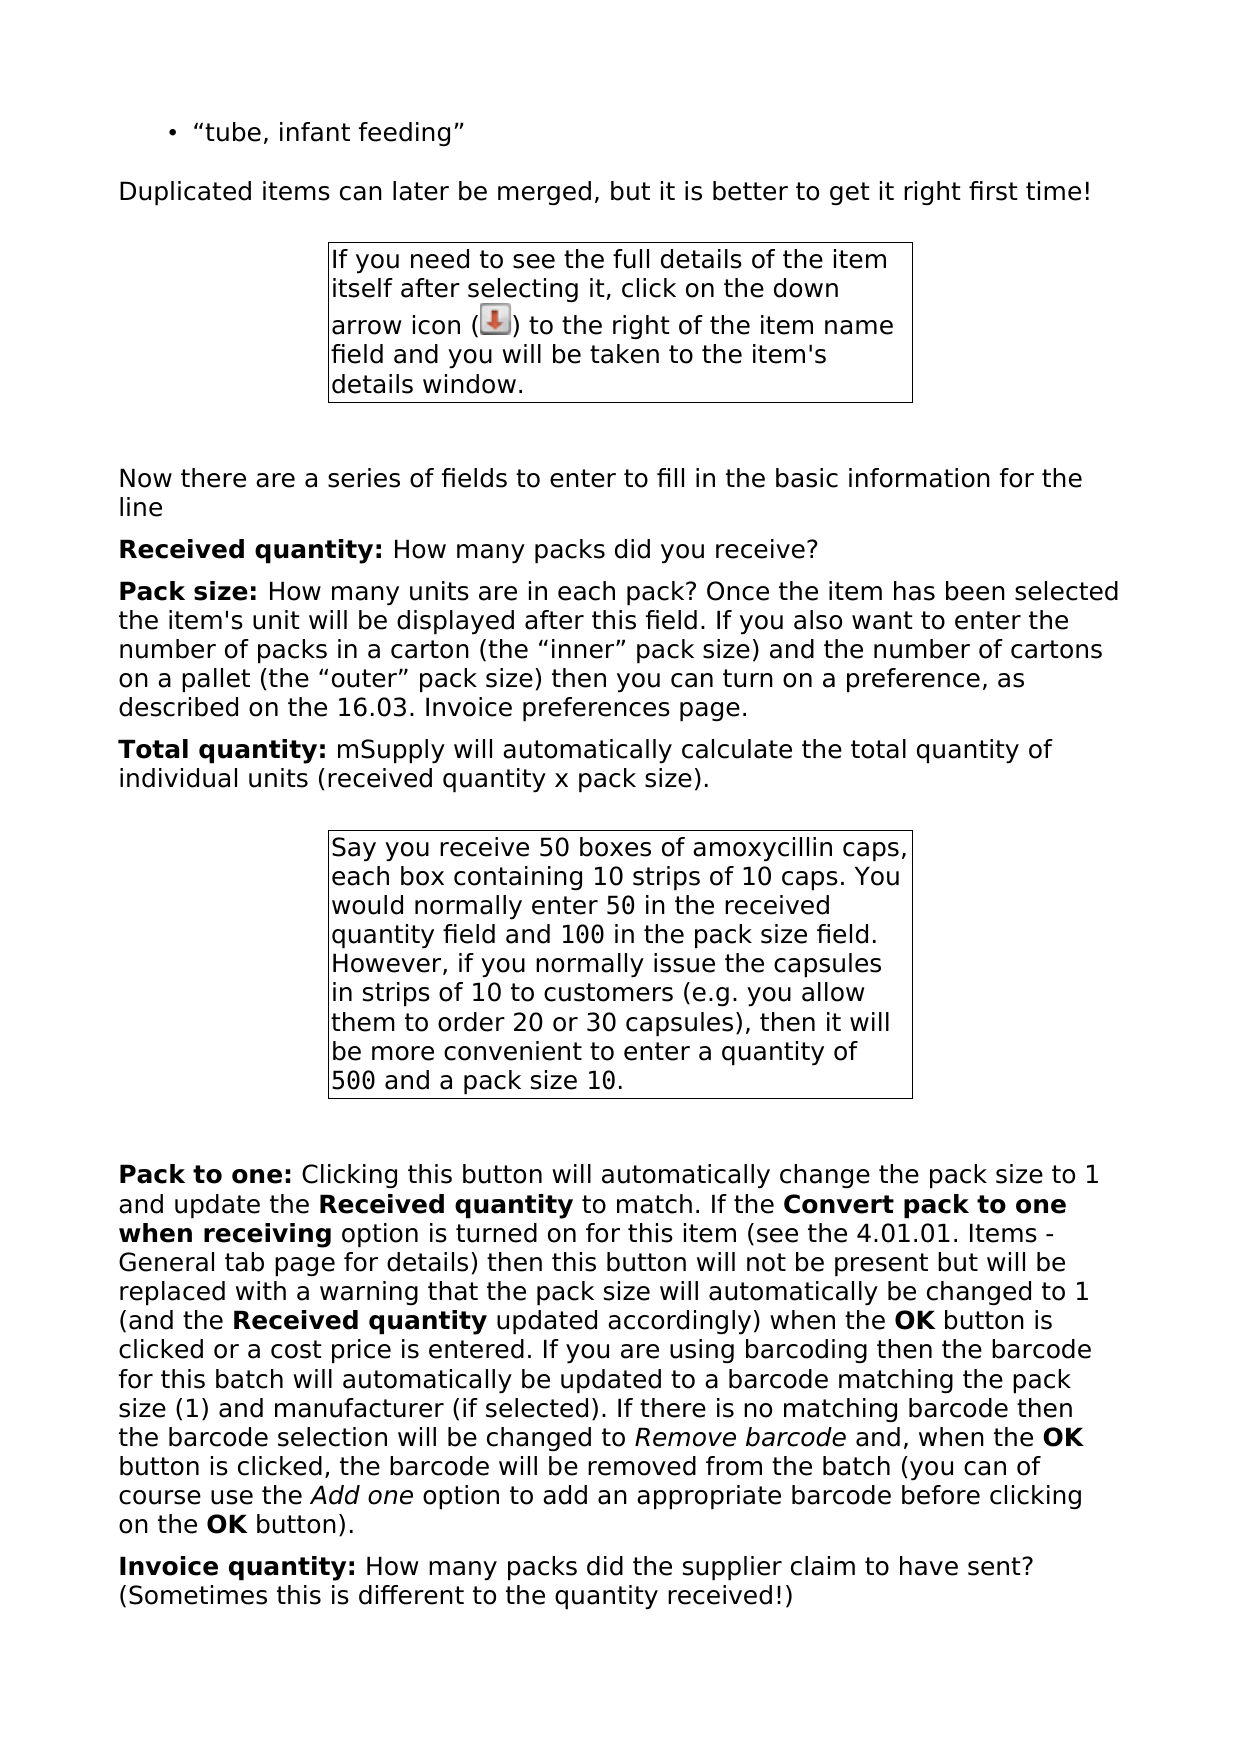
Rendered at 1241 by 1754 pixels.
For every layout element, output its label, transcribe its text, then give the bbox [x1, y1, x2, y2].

text Total quantity: mSupply will automatically calculate the total quantity of individual units (received quantity x pack size). [118, 735, 1122, 793]
table_header Say you receive 50 boxes of amoxycillin caps, each box containing 10 strips of 10 caps. You would normally enter 50 in the received quantity field and 100 in the pack size field. However, if you normally issue the capsules in strips of 10 to customers (e.g. you allow them to order 20 or 30 capsules), then it will be more convenient to enter a quantity of 500 and a pack size 10. [329, 831, 912, 1098]
table_header If you need to see the full details of the item itself after selecting it, click on the down arrow icon () to the right of the item name field and you will be taken to the item's details window. [329, 243, 912, 402]
picture [480, 303, 512, 335]
text Now there are a series of fields to enter to fill in the basic information for the line [118, 464, 1122, 523]
text Received quantity: How many packs did you receive? [118, 535, 1122, 564]
list “tube, infant feeding” [177, 118, 1122, 147]
text Duplicated items can later be merged, but it is better to get it right first time! [118, 177, 1122, 206]
text Invoice quantity: How many packs did the supplier claim to have sent? (Sometimes this is different to the quantity received!) [118, 1552, 1122, 1611]
text Pack size: How many units are in each pack? Once the item has been selected the item's unit will be displayed after this field. If you also want to enter the number of packs in a carton (the “inner” pack size) and the number of cartons on a pallet (the “outer” pack size) then you can turn on a preference, as described on the 16.03. Invoice preferences page. [118, 577, 1122, 723]
text Pack to one: Clicking this button will automatically change the pack size to 1 and update the Received quantity to match. If the Convert pack to one when receiving option is turned on for this item (see the 4.01.01. Items - General tab page for details) then this button will not be present but will be replaced with a warning that the pack size will automatically be changed to 1 (and the Received quantity updated accordingly) when the OK button is clicked or a cost price is entered. If you are using barcoding then the barcode for this batch will automatically be updated to a barcode matching the pack size (1) and manufacturer (if selected). If there is no matching barcode then the barcode selection will be changed to Remove barcode and, when the OK button is clicked, the barcode will be removed from the batch (you can of course use the Add one option to add an appropriate barcode before clicking on the OK button). [118, 1161, 1122, 1540]
